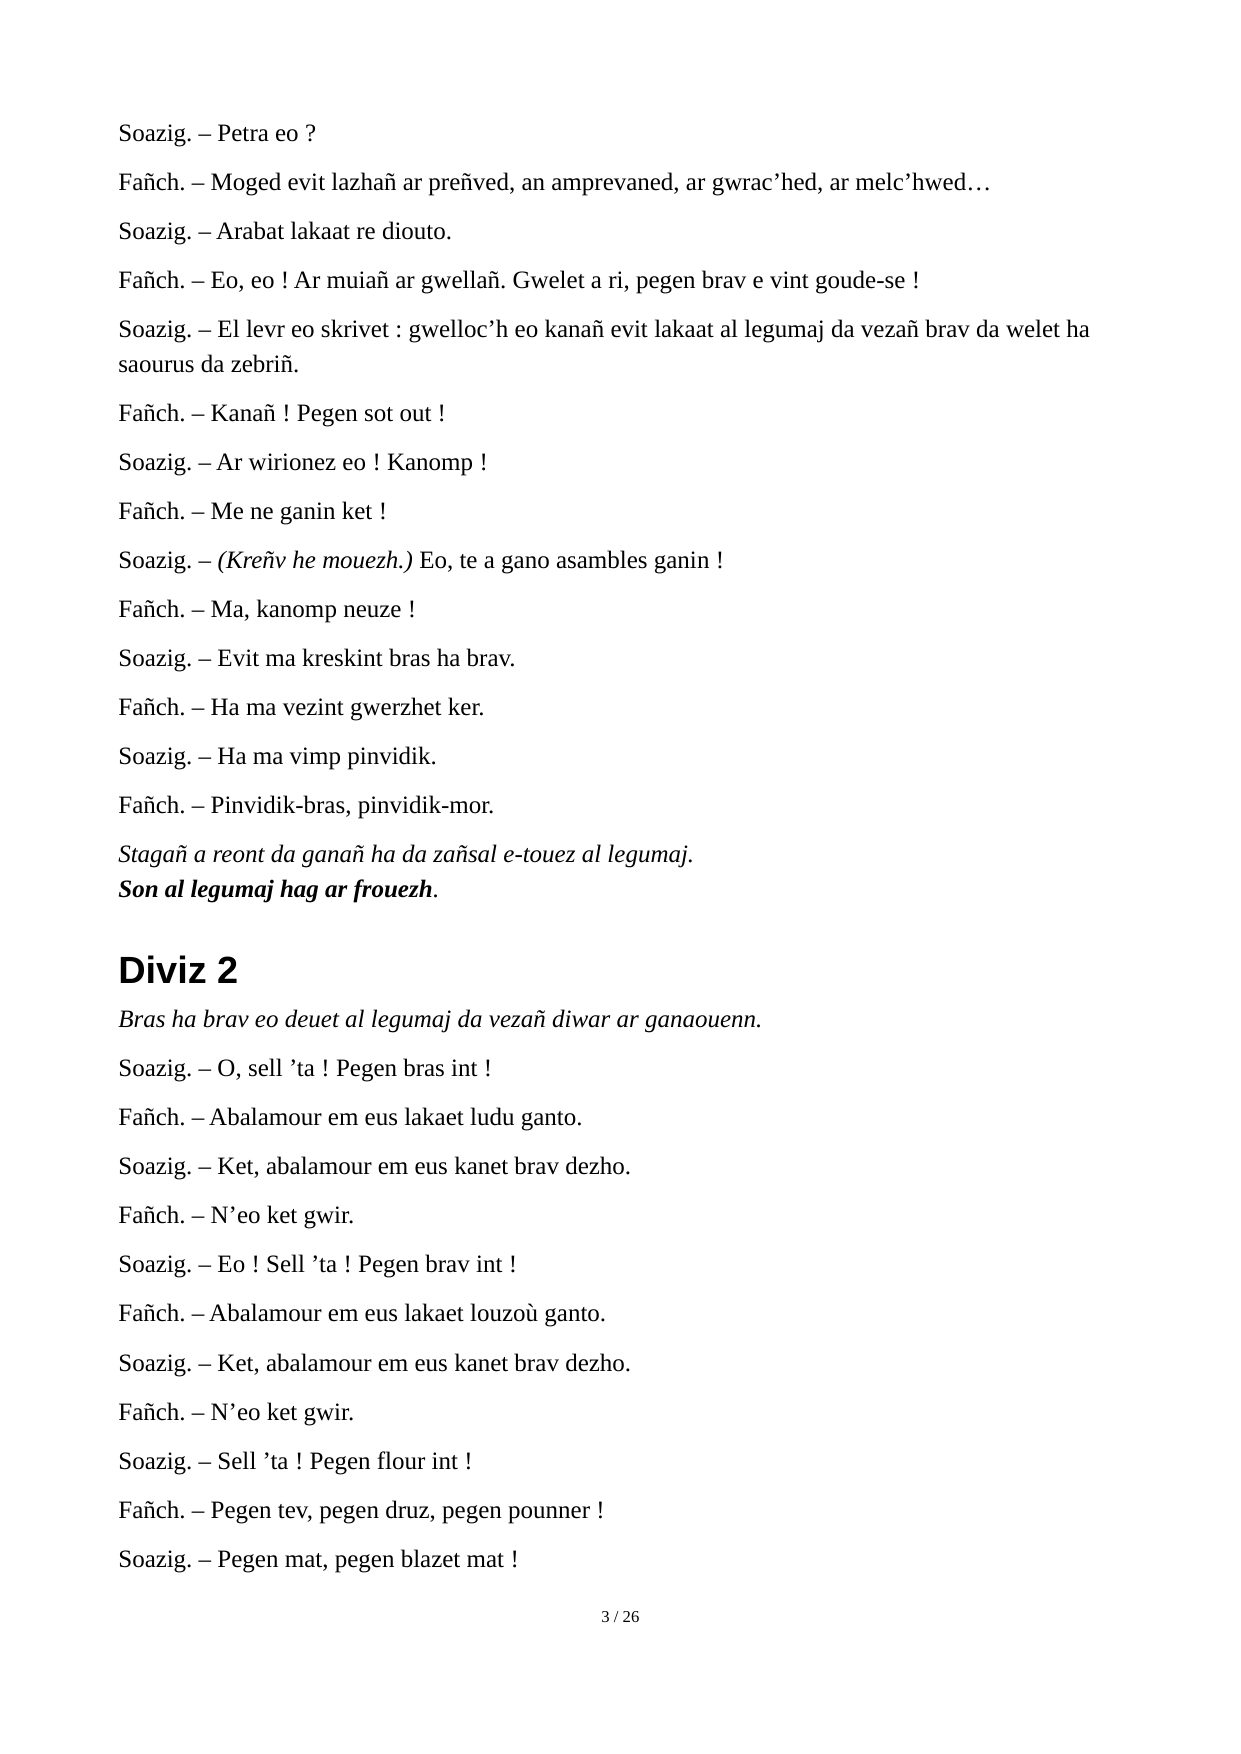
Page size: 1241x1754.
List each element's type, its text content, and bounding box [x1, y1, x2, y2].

text Soazig. – O, sell ’ta ! Pegen bras int ! [118, 1053, 1122, 1082]
text Soazig. – Eo ! Sell ’ta ! Pegen brav int ! [118, 1249, 1122, 1278]
text Fañch. – Pegen tev, pegen druz, pegen pounner ! [118, 1495, 1122, 1523]
text Fañch. – Ha ma vezint gwerzhet ker. [118, 692, 1122, 721]
text Fañch. – Abalamour em eus lakaet ludu ganto. [118, 1102, 1122, 1131]
text Fañch. – Abalamour em eus lakaet louzoù ganto. [118, 1298, 1122, 1327]
text Fañch. – Me ne ganin ket ! [118, 496, 1122, 525]
text Soazig. – Petra eo ? [118, 118, 1122, 147]
text Soazig. – (Kreñv he mouezh.) Eo, te a gano asambles ganin ! [118, 545, 1122, 574]
text Stagañ a reont da ganañ ha da zañsal e-touez al legumaj. Son al legumaj hag ar frouezh. [118, 839, 1122, 903]
text Soazig. – Ket, abalamour em eus kanet brav dezho. [118, 1348, 1122, 1376]
text Soazig. – El levr eo skrivet : gwelloc’h eo kanañ evit lakaat al legumaj da vezañ brav da welet ha saourus da zebriñ. [118, 314, 1122, 378]
text Bras ha brav eo deuet al legumaj da vezañ diwar ar ganaouenn. [118, 1004, 1122, 1033]
subtitle Diviz 2 [118, 948, 1122, 992]
text Soazig. – Evit ma kreskint bras ha brav. [118, 643, 1122, 672]
text Soazig. – Sell ’ta ! Pegen flour int ! [118, 1446, 1122, 1474]
text Fañch. – Ma, kanomp neuze ! [118, 594, 1122, 623]
text Fañch. – N’eo ket gwir. [118, 1397, 1122, 1425]
text Soazig. – Ha ma vimp pinvidik. [118, 741, 1122, 770]
text Fañch. – N’eo ket gwir. [118, 1200, 1122, 1229]
text Soazig. – Ket, abalamour em eus kanet brav dezho. [118, 1151, 1122, 1180]
text Fañch. – Moged evit lazhañ ar preñved, an amprevaned, ar gwrac’hed, ar melc’hwed… [118, 167, 1122, 196]
text Soazig. – Ar wirionez eo ! Kanomp ! [118, 447, 1122, 476]
text Soazig. – Pegen mat, pegen blazet mat ! [118, 1544, 1122, 1573]
text Fañch. – Eo, eo ! Ar muiañ ar gwellañ. Gwelet a ri, pegen brav e vint goude-se ! [118, 265, 1122, 294]
text Fañch. – Kanañ ! Pegen sot out ! [118, 398, 1122, 427]
text Soazig. – Arabat lakaat re diouto. [118, 216, 1122, 245]
text Fañch. – Pinvidik-bras, pinvidik-mor. [118, 790, 1122, 819]
